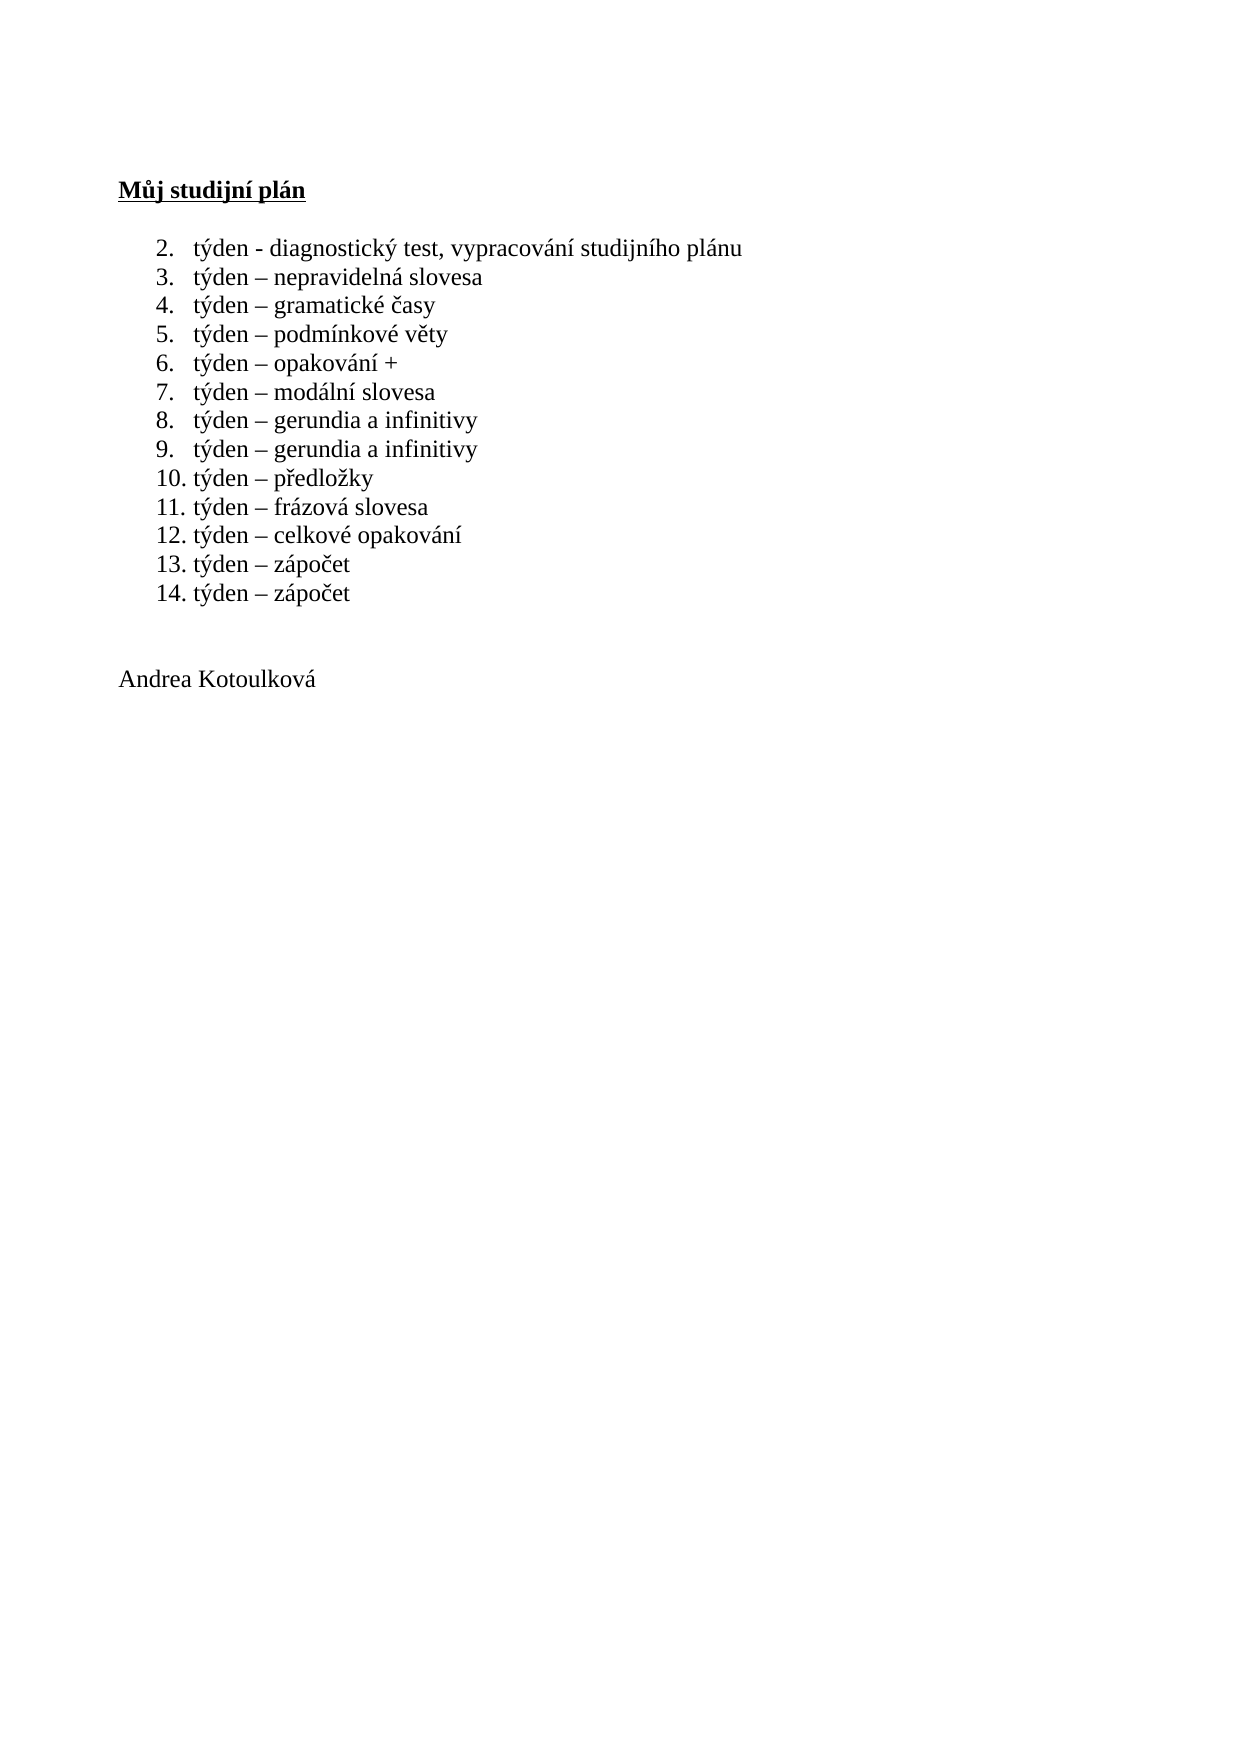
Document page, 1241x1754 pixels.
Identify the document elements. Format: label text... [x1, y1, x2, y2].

list týden – zápočet [156, 578, 1122, 607]
list týden – gerundia a infinitivy [156, 406, 1122, 434]
text Andrea Kotoulková [118, 664, 1122, 693]
list týden – opakování + [156, 348, 1122, 377]
list týden – frázová slovesa [156, 492, 1122, 521]
list týden – nepravidelná slovesa [156, 262, 1122, 291]
list týden – gramatické časy [156, 291, 1122, 319]
list týden - diagnostický test, vypracování studijního plánu [156, 233, 1122, 262]
list týden – předložky [156, 463, 1122, 492]
list týden – modální slovesa [156, 377, 1122, 406]
list týden – podmínkové věty [156, 319, 1122, 348]
text Můj studijní plán [118, 176, 1122, 204]
list týden – celkové opakování [156, 521, 1122, 549]
list týden – zápočet [156, 549, 1122, 578]
list týden – gerundia a infinitivy [156, 434, 1122, 463]
